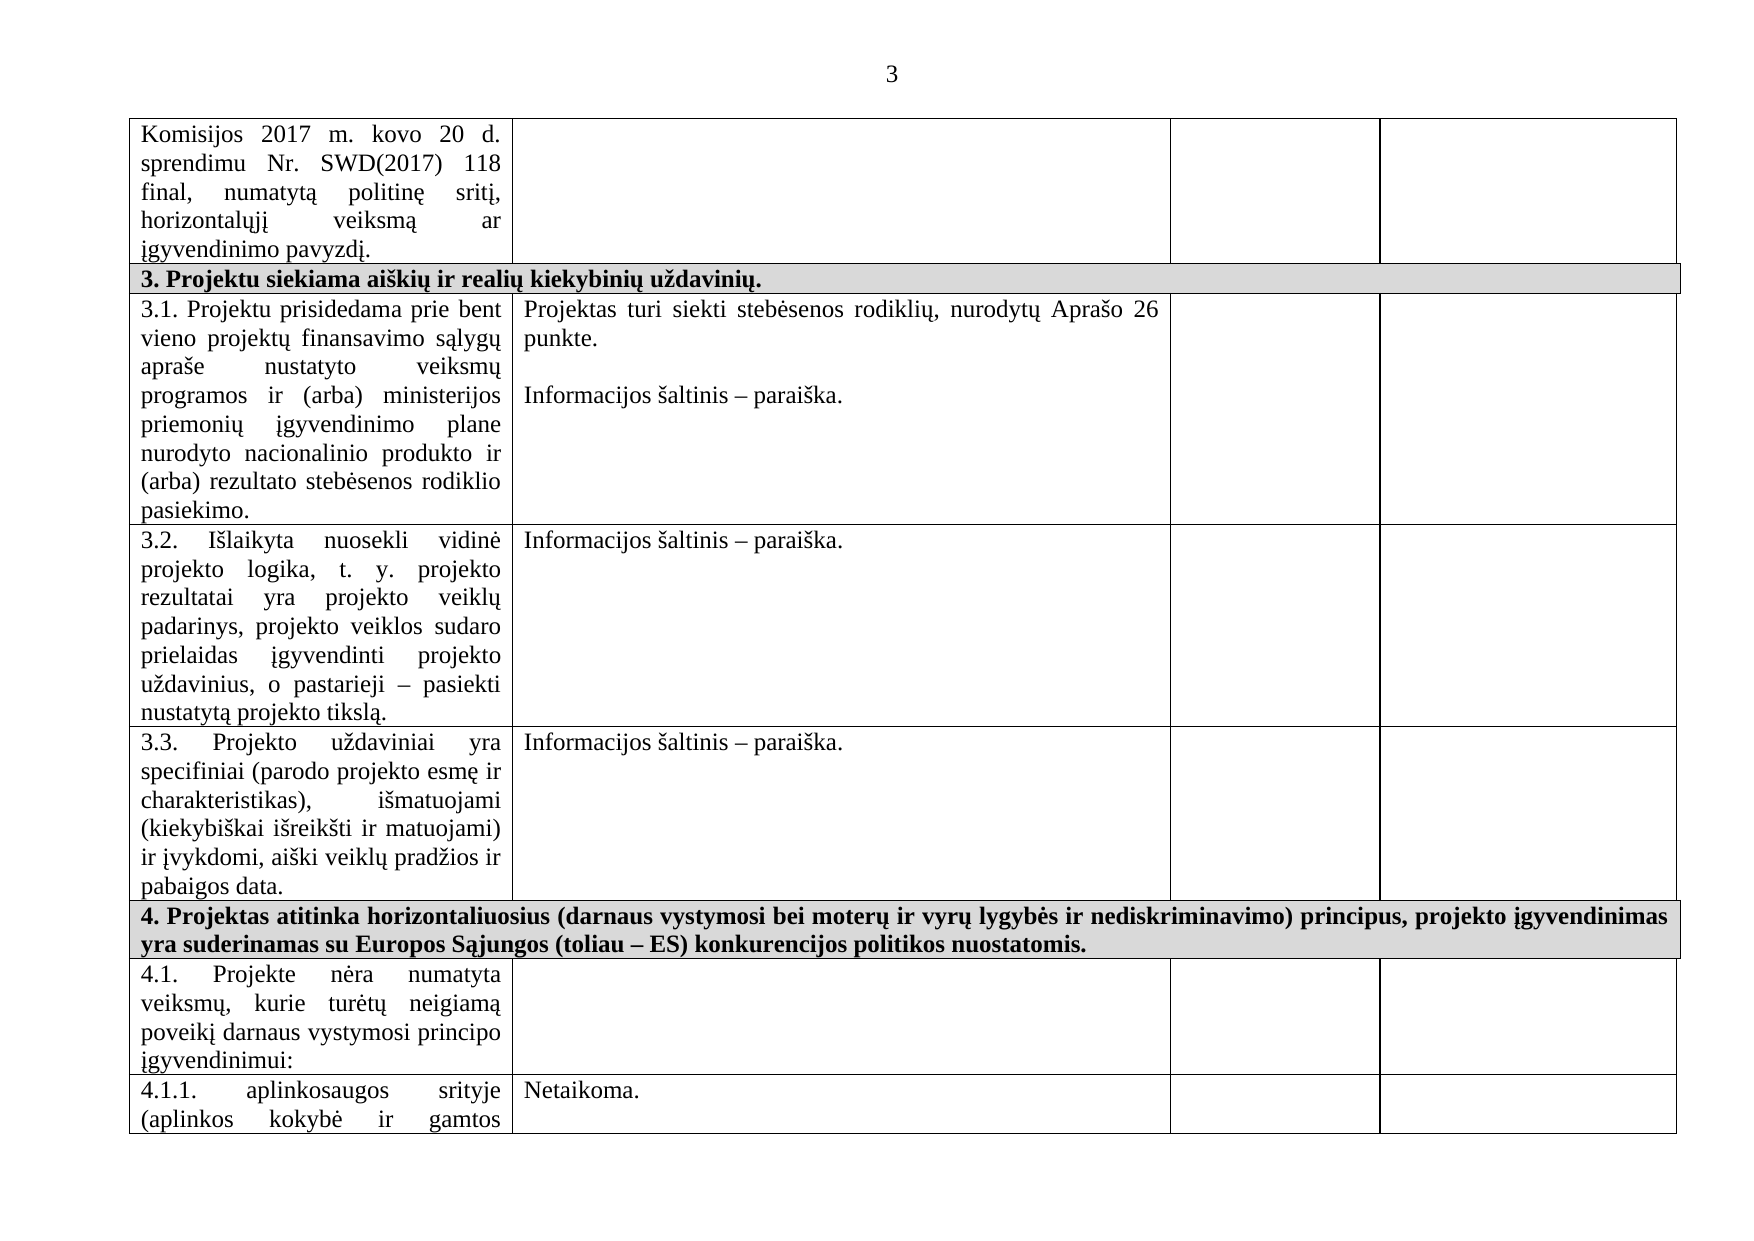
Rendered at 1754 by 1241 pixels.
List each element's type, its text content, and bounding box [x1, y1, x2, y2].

table_cell [1171, 119, 1379, 263]
table_cell [1681, 958, 1686, 1074]
table_cell [1677, 726, 1681, 900]
table_cell [513, 959, 1170, 1074]
table_cell Komisijos 2017 m. kovo 20 d. sprendimu Nr. SWD(2017) 118 final, numatytą politinę sritį, horizontalųjį veiksmą ar įgyvendinimo pavyzdį. [130, 119, 512, 263]
table_cell Informacijos šaltinis – paraiška. [513, 525, 1170, 726]
table_cell [1681, 1074, 1686, 1133]
table_cell 3.2. Išlaikyta nuosekli vidinė projekto logika, t. y. projekto rezultatai yra projekto veiklų padarinys, projekto veiklos sudaro prielaidas įgyvendinti projekto uždavinius, o pastarieji – pasiekti nustatytą projekto tikslą. [130, 525, 512, 726]
table_cell 4.1. Projekte nėra numatyta veiksmų, kurie turėtų neigiamą poveikį darnaus vystymosi principo įgyvendinimui: [130, 959, 512, 1074]
table_cell [1381, 959, 1676, 1074]
table_cell [1681, 900, 1686, 958]
table_cell [1381, 1075, 1676, 1133]
table_cell [513, 119, 1170, 263]
table_cell [1171, 959, 1379, 1074]
table_cell [1677, 524, 1681, 726]
table_cell [1681, 726, 1686, 900]
table_cell [1171, 525, 1379, 726]
table_cell [1677, 118, 1681, 263]
table_cell [1681, 293, 1686, 524]
table_cell [1171, 727, 1379, 900]
table_cell [1171, 1075, 1379, 1133]
table_cell 3. Projektu siekiama aiškių ir realių kiekybinių uždavinių. [130, 264, 1680, 293]
table_cell 4.1.1. aplinkosaugos srityje (aplinkos kokybė ir gamtos [130, 1075, 512, 1133]
table_cell 3.1. Projektu prisidedama prie bent vieno projektų finansavimo sąlygų apraše nustatyto veiksmų programos ir (arba) ministerijos priemonių įgyvendinimo plane nurodyto nacionalinio produkto ir (arba) rezultato stebėsenos rodiklio pasiekimo. [130, 294, 512, 524]
table_cell [1681, 524, 1686, 726]
table_cell [1677, 1074, 1681, 1133]
table_cell 4. Projektas atitinka horizontaliuosius (darnaus vystymosi bei moterų ir vyrų lygybės ir nediskriminavimo) principus, projekto įgyvendinimas yra suderinamas su Europos Sąjungos (toliau – ES) konkurencijos politikos nuostatomis. [130, 901, 1680, 958]
table_cell 3.3. Projekto uždaviniai yra specifiniai (parodo projekto esmę ir charakteristikas), išmatuojami (kiekybiškai išreikšti ir matuojami) ir įvykdomi, aiški veiklų pradžios ir pabaigos data. [130, 727, 512, 900]
table_cell Netaikoma. [513, 1075, 1170, 1133]
table_cell [1681, 263, 1686, 293]
table_cell [1381, 119, 1676, 263]
table_cell [1681, 118, 1686, 263]
table_cell [1677, 294, 1681, 524]
table_cell [1381, 525, 1676, 726]
table_cell [1381, 727, 1676, 900]
table_cell [1171, 294, 1379, 524]
table_cell [1381, 294, 1676, 524]
table_cell Informacijos šaltinis – paraiška. [513, 727, 1170, 900]
table_cell Projektas turi siekti stebėsenos rodiklių, nurodytų Aprašo 26 punkte. Informacijos šaltinis – paraiška. [513, 294, 1170, 524]
table_cell [1677, 959, 1681, 1074]
